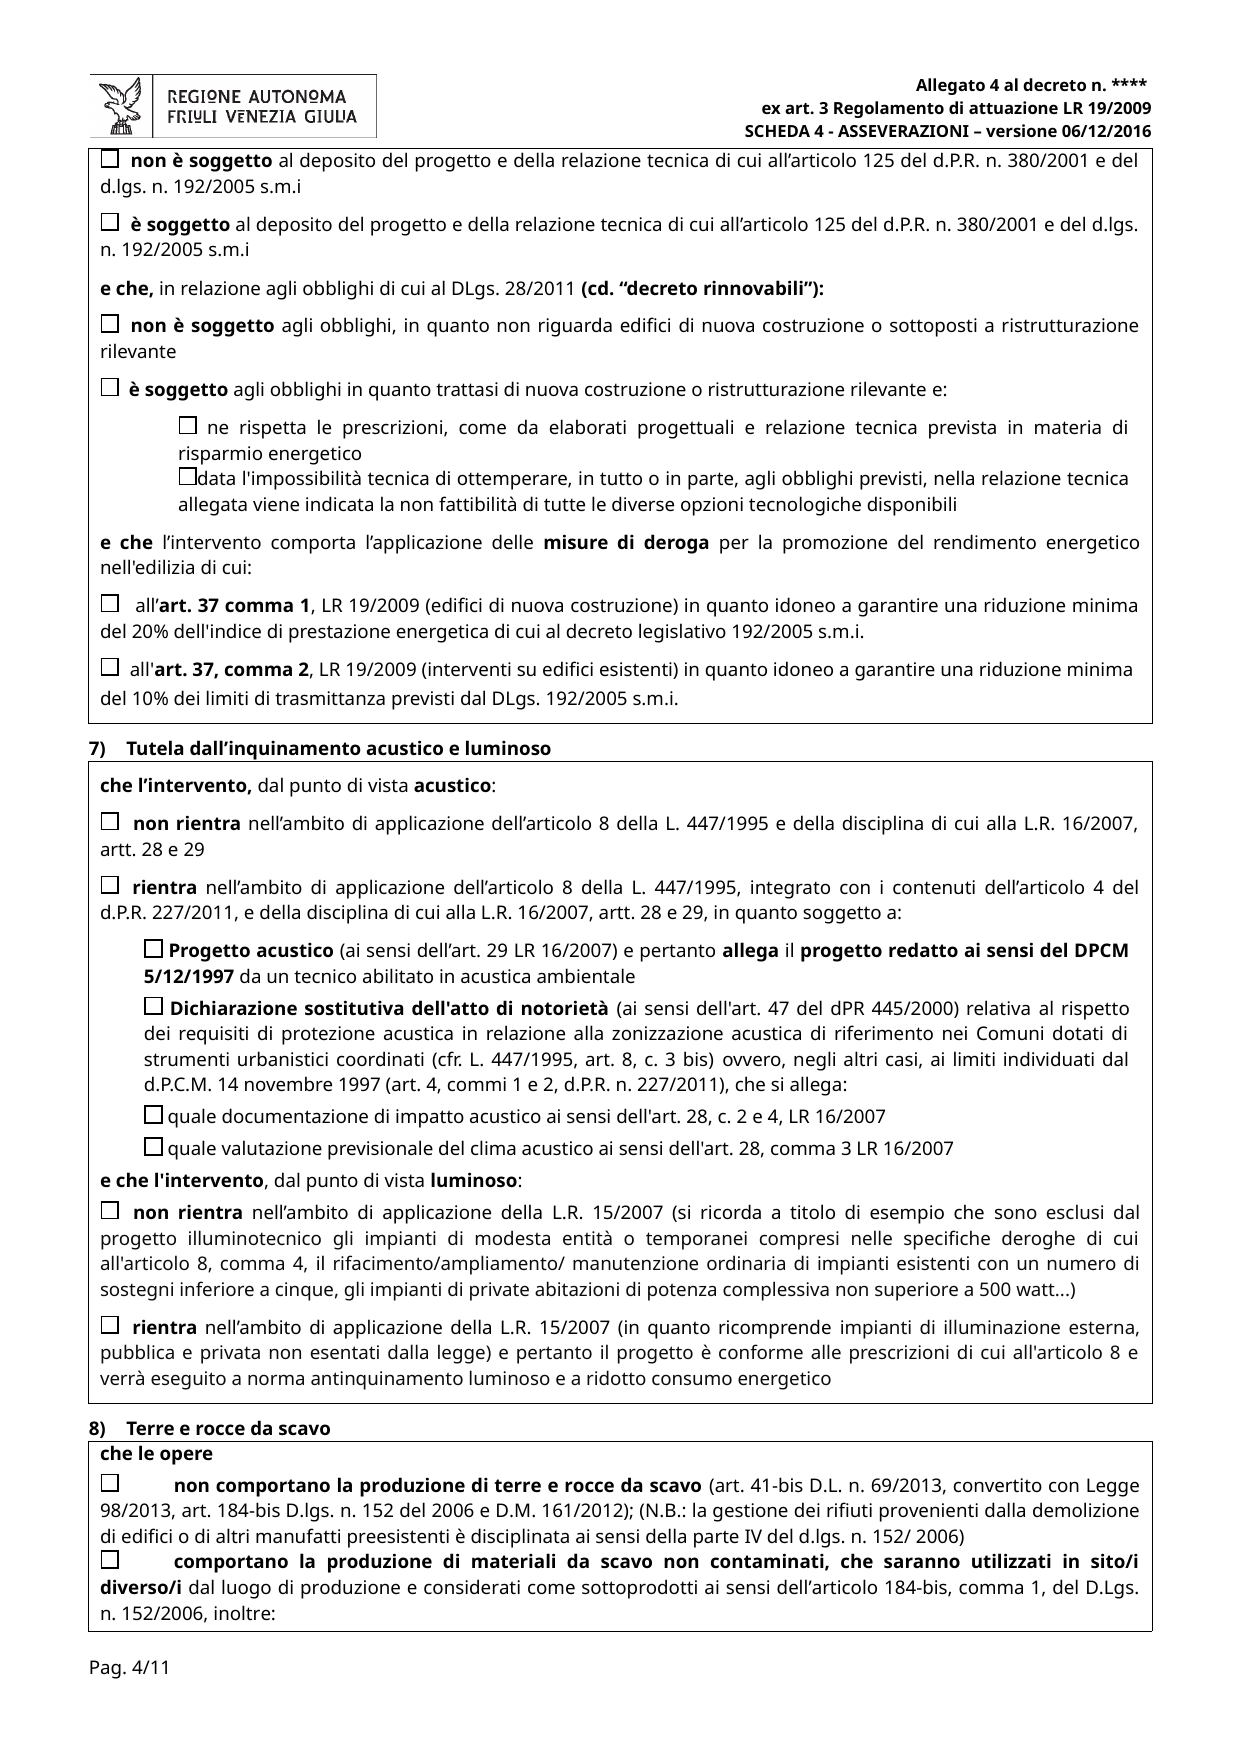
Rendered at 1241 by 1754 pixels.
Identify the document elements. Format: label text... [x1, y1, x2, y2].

table_header che l’intervento, dal punto di vista acustico: non rientra nell’ambito di applicazione dell’articolo 8 della L. 447/1995 e della disciplina di cui alla L.R. 16/2007, artt. 28 e 29 rientra nell’ambito di applicazione dell’articolo 8 della L. 447/1995, integrato con i contenuti dell’articolo 4 del d.P.R. 227/2011, e della disciplina di cui alla L.R. 16/2007, artt. 28 e 29, in quanto soggetto a: Progetto acustico (ai sensi dell’art. 29 LR 16/2007) e pertanto allega il progetto redatto ai sensi del DPCM 5/12/1997 da un tecnico abilitato in acustica ambientale Dichiarazione sostitutiva dell'atto di notorietà (ai sensi dell'art. 47 del dPR 445/2000) relativa al rispetto dei requisiti di protezione acustica in relazione alla zonizzazione acustica di riferimento nei Comuni dotati di strumenti urbanistici coordinati (cfr. L. 447/1995, art. 8, c. 3 bis) ovvero, negli altri casi, ai limiti individuati dal d.P.C.M. 14 novembre 1997 (art. 4, commi 1 e 2, d.P.R. n. 227/2011), che si allega: quale documentazione di impatto acustico ai sensi dell'art. 28, c. 2 e 4, LR 16/2007 quale valutazione previsionale del clima acustico ai sensi dell'art. 28, comma 3 LR 16/2007 e che l'intervento, dal punto di vista luminoso: non rientra nell’ambito di applicazione della L.R. 15/2007 (si ricorda a titolo di esempio che sono esclusi dal progetto illuminotecnico gli impianti di modesta entità o temporanei compresi nelle specifiche deroghe di cui all'articolo 8, comma 4, il rifacimento/ampliamento/ manutenzione ordinaria di impianti esistenti con un numero di sostegni inferiore a cinque, gli impianti di private abitazioni di potenza complessiva non superiore a 500 watt...) rientra nell’ambito di applicazione della L.R. 15/2007 (in quanto ricomprende impianti di illuminazione esterna, pubblica e privata non esentati dalla legge) e pertanto il progetto è conforme alle prescrizioni di cui all'articolo 8 e verrà eseguito a norma antinquinamento luminoso e a ridotto consumo energetico [89, 762, 1152, 1403]
list Terre e rocce da scavo [88, 1415, 1152, 1441]
list Tutela dall’inquinamento acustico e luminoso [88, 735, 1152, 761]
table_header non è soggetto al deposito del progetto e della relazione tecnica di cui all’articolo 125 del d.P.R. n. 380/2001 e del d.lgs. n. 192/2005 s.m.i è soggetto al deposito del progetto e della relazione tecnica di cui all’articolo 125 del d.P.R. n. 380/2001 e del d.lgs. n. 192/2005 s.m.i e che, in relazione agli obblighi di cui al DLgs. 28/2011 (cd. “decreto rinnovabili”): non è soggetto agli obblighi, in quanto non riguarda edifici di nuova costruzione o sottoposti a ristrutturazione rilevante è soggetto agli obblighi in quanto trattasi di nuova costruzione o ristrutturazione rilevante e: ne rispetta le prescrizioni, come da elaborati progettuali e relazione tecnica prevista in materia di risparmio energetico data l'impossibilità tecnica di ottemperare, in tutto o in parte, agli obblighi previsti, nella relazione tecnica allegata viene indicata la non fattibilità di tutte le diverse opzioni tecnologiche disponibili e che l’intervento comporta l’applicazione delle misure di deroga per la promozione del rendimento energetico nell'edilizia di cui: all’art. 37 comma 1, LR 19/2009 (edifici di nuova costruzione) in quanto idoneo a garantire una riduzione minima del 20% dell'indice di prestazione energetica di cui al decreto legislativo 192/2005 s.m.i. all'art. 37, comma 2, LR 19/2009 (interventi su edifici esistenti) in quanto idoneo a garantire una riduzione minima del 10% dei limiti di trasmittanza previsti dal DLgs. 192/2005 s.m.i. [89, 149, 1152, 723]
table_header che le opere non comportano la produzione di terre e rocce da scavo (art. 41-bis D.L. n. 69/2013, convertito con Legge 98/2013, art. 184-bis D.lgs. n. 152 del 2006 e D.M. 161/2012); (N.B.: la gestione dei rifiuti provenienti dalla demolizione di edifici o di altri manufatti preesistenti è disciplinata ai sensi della parte IV del d.lgs. n. 152/ 2006) comportano la produzione di materiali da scavo non contaminati, che saranno utilizzati in sito/i diverso/i dal luogo di produzione e considerati come sottoprodotti ai sensi dell’articolo 184-bis, comma 1, del D.Lgs. n. 152/2006, inoltre: [89, 1442, 1152, 1631]
